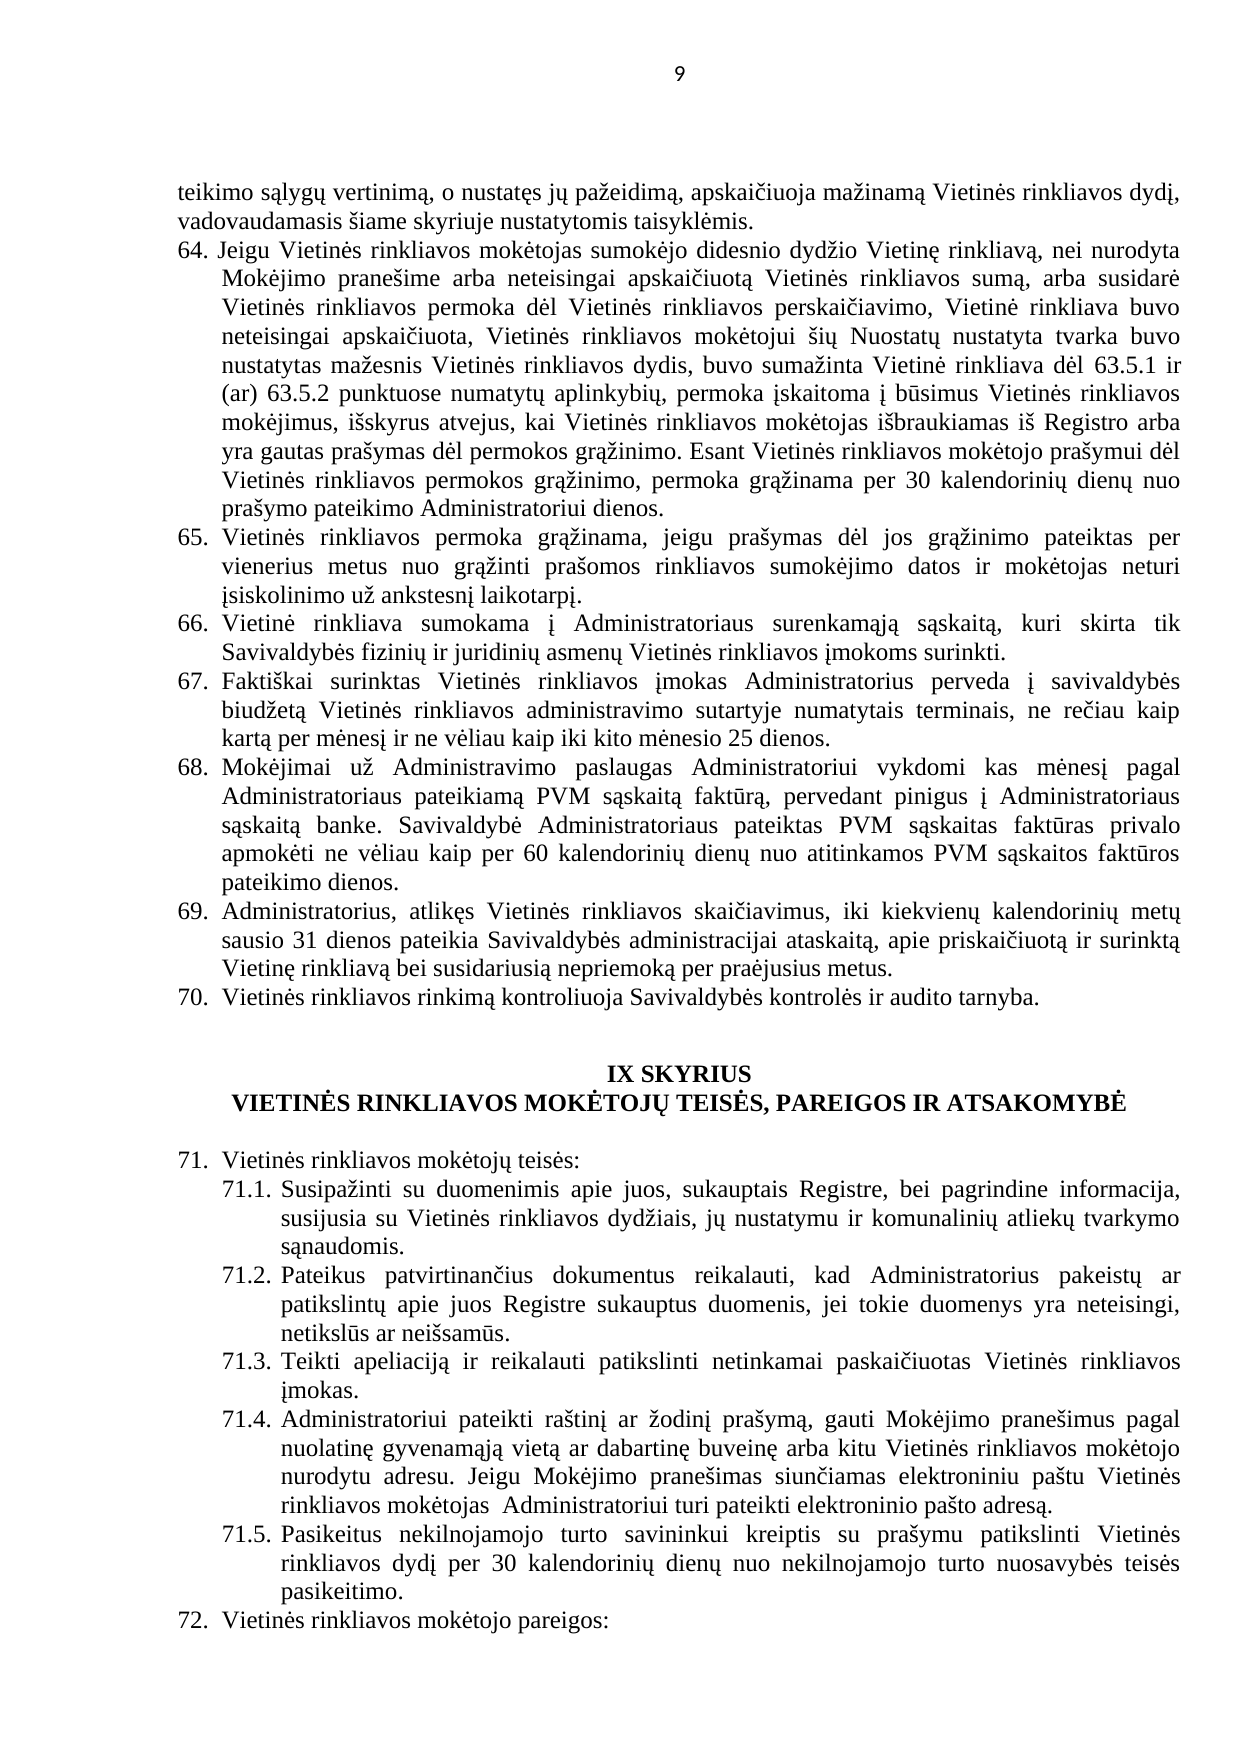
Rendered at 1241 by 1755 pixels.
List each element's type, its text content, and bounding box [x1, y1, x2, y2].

text 71.4. Administratoriui pateikti raštinį ar žodinį prašymą, gauti Mokėjimo pranešimus pagal nuolatinę gyvenamąją vietą ar dabartinę buveinę arba kitu Vietinės rinkliavos mokėtojo nurodytu adresu. Jeigu Mokėjimo pranešimas siunčiamas elektroniniu paštu Vietinės rinkliavos mokėtojas Administratoriui turi pateikti elektroninio pašto adresą. [222, 1404, 1181, 1519]
text 64. Jeigu Vietinės rinkliavos mokėtojas sumokėjo didesnio dydžio Vietinę rinkliavą, nei nurodyta Mokėjimo pranešime arba neteisingai apskaičiuotą Vietinės rinkliavos sumą, arba susidarė Vietinės rinkliavos permoka dėl Vietinės rinkliavos perskaičiavimo, Vietinė rinkliava buvo neteisingai apskaičiuota, Vietinės rinkliavos mokėtojui šių Nuostatų nustatyta tvarka buvo nustatytas mažesnis Vietinės rinkliavos dydis, buvo sumažinta Vietinė rinkliava dėl 63.5.1 ir (ar) 63.5.2 punktuose numatytų aplinkybių, permoka įskaitoma į būsimus Vietinės rinkliavos mokėjimus, išskyrus atvejus, kai Vietinės rinkliavos mokėtojas išbraukiamas iš Registro arba yra gautas prašymas dėl permokos grąžinimo. Esant Vietinės rinkliavos mokėtojo prašymui dėl Vietinės rinkliavos permokos grąžinimo, permoka grąžinama per 30 kalendorinių dienų nuo prašymo pateikimo Administratoriui dienos. [177, 235, 1181, 522]
text teikimo sąlygų vertinimą, o nustatęs jų pažeidimą, apskaičiuoja mažinamą Vietinės rinkliavos dydį, vadovaudamasis šiame skyriuje nustatytomis taisyklėmis. [177, 177, 1181, 235]
text 69. Administratorius, atlikęs Vietinės rinkliavos skaičiavimus, iki kiekvienų kalendorinių metų sausio 31 dienos pateikia Savivaldybės administracijai ataskaitą, apie priskaičiuotą ir surinktą Vietinę rinkliavą bei susidariusią nepriemoką per praėjusius metus. [177, 896, 1181, 982]
text 71.3. Teikti apeliaciją ir reikalauti patikslinti netinkamai paskaičiuotas Vietinės rinkliavos įmokas. [222, 1346, 1181, 1404]
text VIETINĖS RINKLIAVOS MOKĖTOJŲ TEISĖS, PAREIGOS IR ATSAKOMYBĖ [177, 1088, 1181, 1116]
text 71.1. Susipažinti su duomenimis apie juos, sukauptais Registre, bei pagrindine informacija, susijusia su Vietinės rinkliavos dydžiais, jų nustatymu ir komunalinių atliekų tvarkymo sąnaudomis. [222, 1174, 1181, 1260]
text 68. Mokėjimai už Administravimo paslaugas Administratoriui vykdomi kas mėnesį pagal Administratoriaus pateikiamą PVM sąskaitą faktūrą, pervedant pinigus į Administratoriaus sąskaitą banke. Savivaldybė Administratoriaus pateiktas PVM sąskaitas faktūras privalo apmokėti ne vėliau kaip per 60 kalendorinių dienų nuo atitinkamos PVM sąskaitos faktūros pateikimo dienos. [177, 752, 1181, 896]
text 65. Vietinės rinkliavos permoka grąžinama, jeigu prašymas dėl jos grąžinimo pateiktas per vienerius metus nuo grąžinti prašomos rinkliavos sumokėjimo datos ir mokėtojas neturi įsiskolinimo už ankstesnį laikotarpį. [177, 522, 1181, 608]
text 72. Vietinės rinkliavos mokėtojo pareigos: [177, 1605, 1181, 1634]
text 71. Vietinės rinkliavos mokėtojų teisės: [177, 1145, 1181, 1174]
text 71.5. Pasikeitus nekilnojamojo turto savininkui kreiptis su prašymu patikslinti Vietinės rinkliavos dydį per 30 kalendorinių dienų nuo nekilnojamojo turto nuosavybės teisės pasikeitimo. [222, 1519, 1181, 1605]
text IX SKYRIUS [177, 1059, 1181, 1088]
text 71.2. Pateikus patvirtinančius dokumentus reikalauti, kad Administratorius pakeistų ar patikslintų apie juos Registre sukauptus duomenis, jei tokie duomenys yra neteisingi, netikslūs ar neišsamūs. [222, 1260, 1181, 1346]
text 66. Vietinė rinkliava sumokama į Administratoriaus surenkamąją sąskaitą, kuri skirta tik Savivaldybės fizinių ir juridinių asmenų Vietinės rinkliavos įmokoms surinkti. [177, 608, 1181, 666]
text 70. Vietinės rinkliavos rinkimą kontroliuoja Savivaldybės kontrolės ir audito tarnyba. [177, 982, 1181, 1011]
text 67. Faktiškai surinktas Vietinės rinkliavos įmokas Administratorius perveda į savivaldybės biudžetą Vietinės rinkliavos administravimo sutartyje numatytais terminais, ne rečiau kaip kartą per mėnesį ir ne vėliau kaip iki kito mėnesio 25 dienos. [177, 666, 1181, 752]
